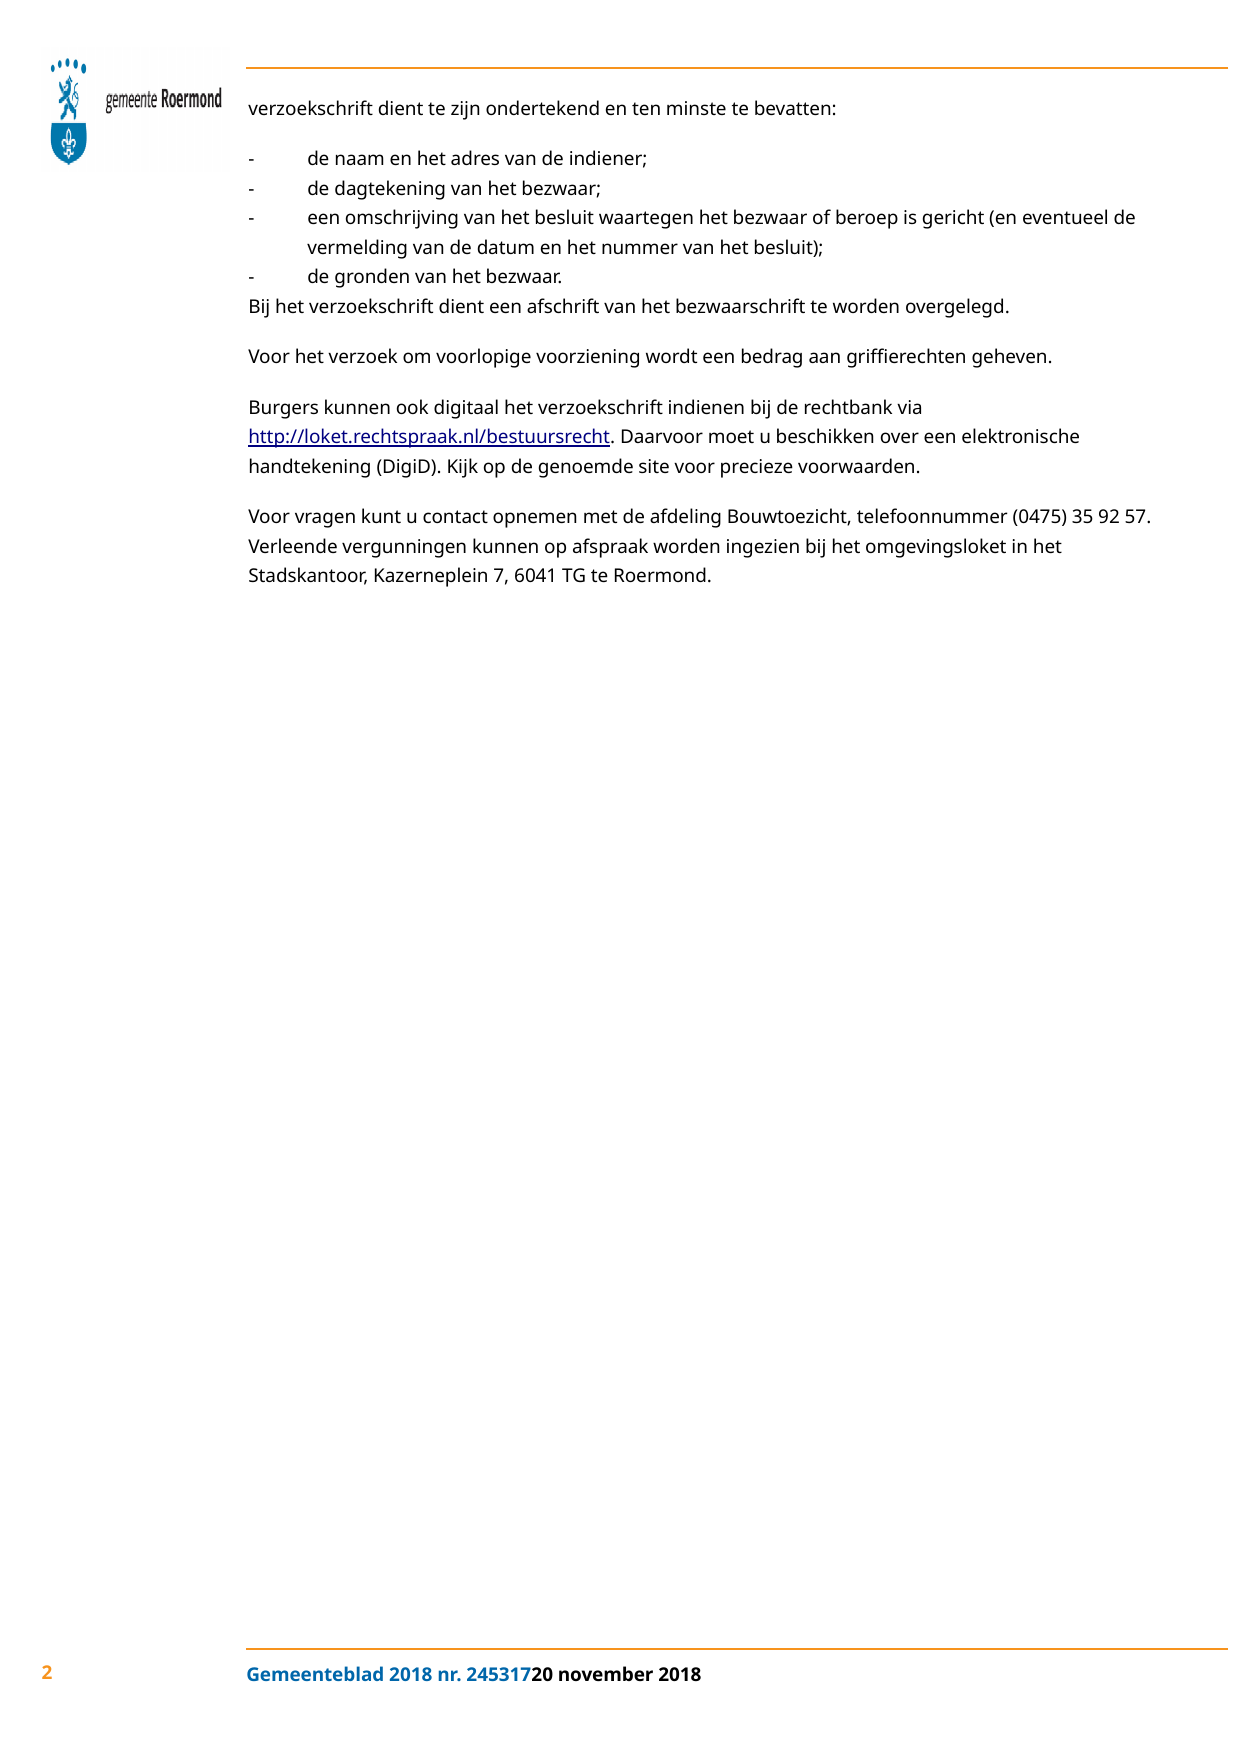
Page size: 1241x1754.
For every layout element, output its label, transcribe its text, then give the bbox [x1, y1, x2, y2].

picture [41, 47, 231, 172]
text Voor het verzoek om voorlopige voorziening wordt een bedrag aan griffierechten geheven. [248, 343, 1152, 369]
list de dagtekening van het bezwaar; [248, 175, 1152, 201]
list de naam en het adres van de indiener; [248, 145, 1152, 171]
list de gronden van het bezwaar. [248, 263, 1152, 289]
text verzoekschrift dient te zijn ondertekend en ten minste te bevatten: [248, 95, 1152, 121]
text Burgers kunnen ook digitaal het verzoekschrift indienen bij de rechtbank via http://loket.rechtspraak.nl/bestuursrecht. Daarvoor moet u beschikken over een elektronische handtekening (DigiD). Kijk op de genoemde site voor precieze voorwaarden. [248, 394, 1152, 479]
text Voor vragen kunt u contact opnemen met de afdeling Bouwtoezicht, telefoonnummer (0475) 35 92 57. Verleende vergunningen kunnen op afspraak worden ingezien bij het omgevingsloket in het Stadskantoor, Kazerneplein 7, 6041 TG te Roermond. [248, 503, 1152, 588]
list een omschrijving van het besluit waartegen het bezwaar of beroep is gericht (en eventueel de vermelding van de datum en het nummer van het besluit); [248, 204, 1152, 260]
text Bij het verzoekschrift dient een afschrift van het bezwaarschrift te worden overgelegd. [248, 293, 1152, 319]
